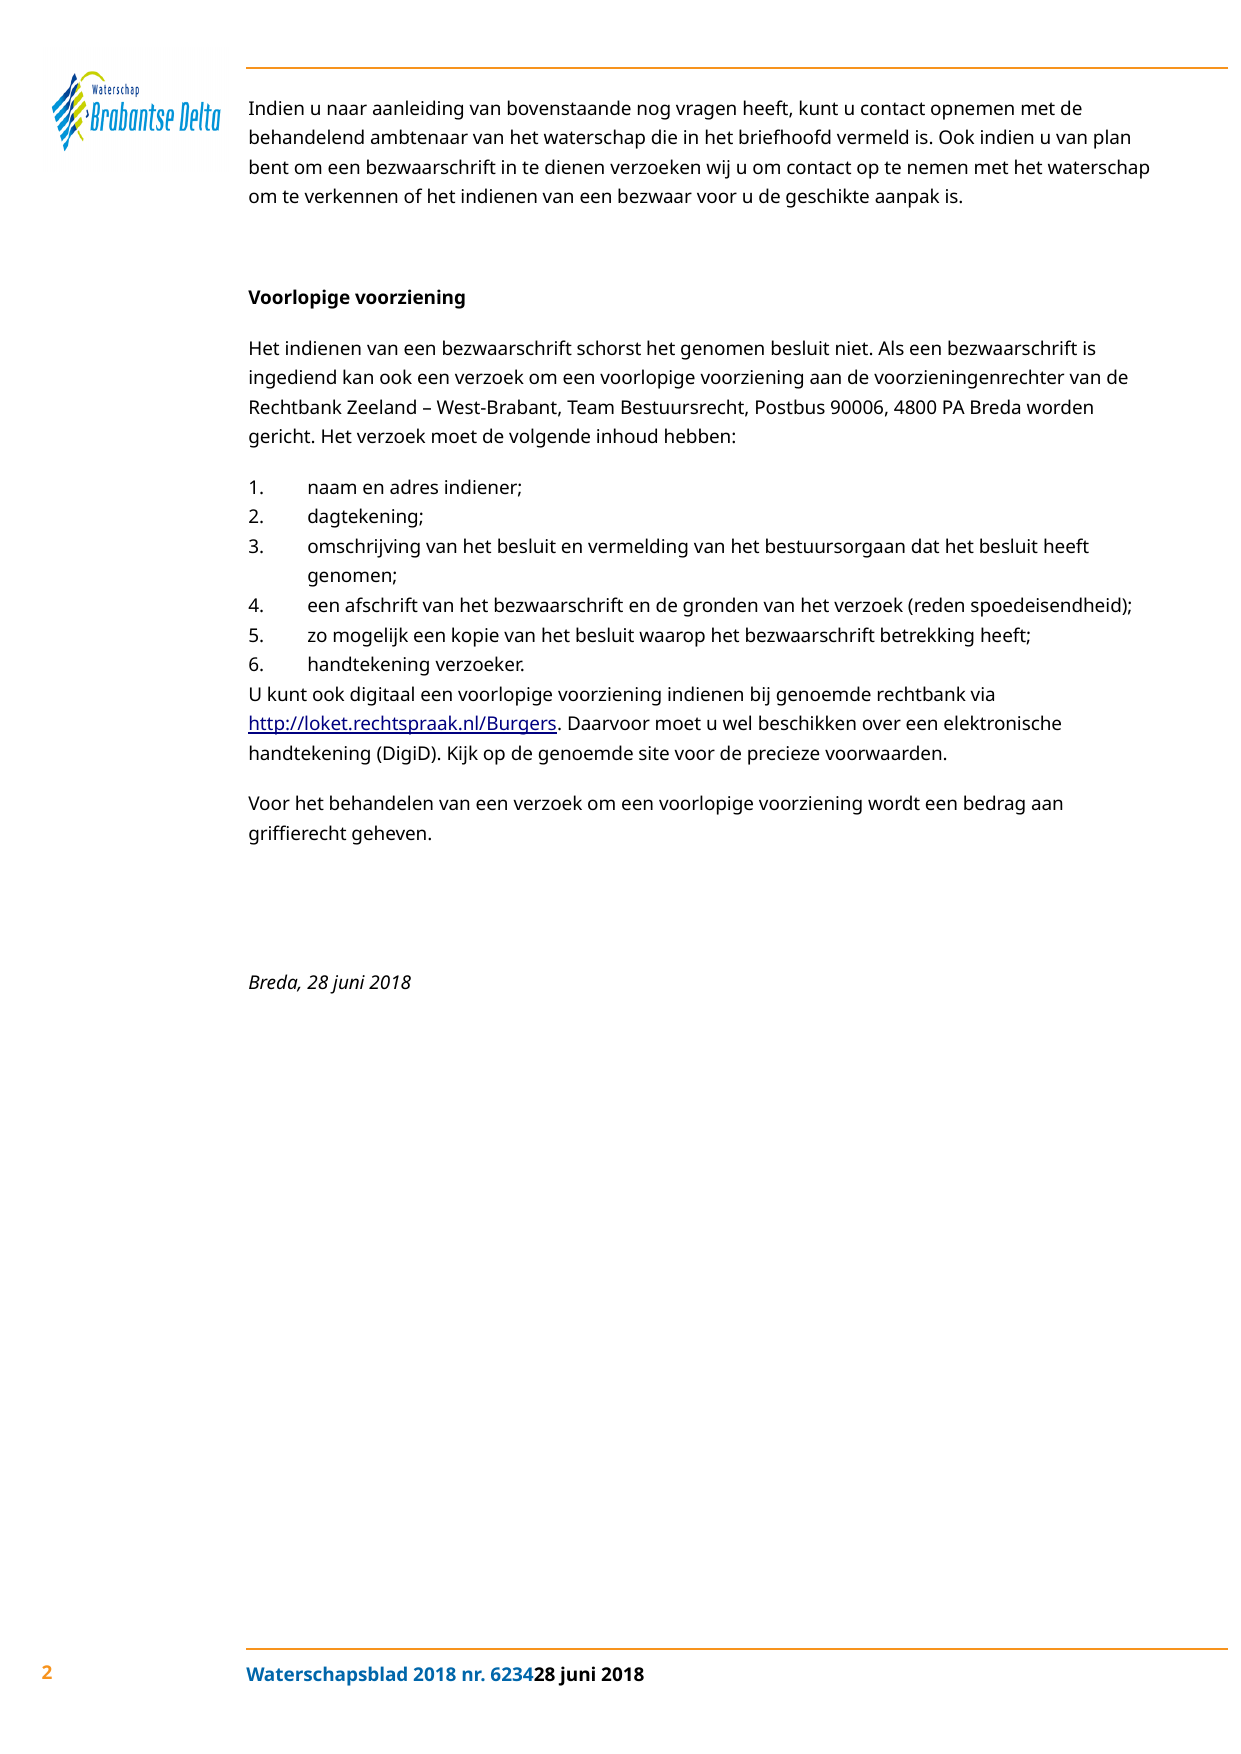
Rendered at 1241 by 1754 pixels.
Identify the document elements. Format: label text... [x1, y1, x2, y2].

text Breda, 28 juni 2018 [248, 969, 1152, 994]
list een afschrift van het bezwaarschrift en de gronden van het verzoek (reden spoedeisendheid); [248, 592, 1152, 618]
text Voorlopige voorziening [248, 284, 1152, 310]
list dagtekening; [248, 503, 1152, 529]
list omschrijving van het besluit en vermelding van het bestuursorgaan dat het besluit heeft genomen; [248, 533, 1152, 588]
text Voor het behandelen van een verzoek om een voorlopige voorziening wordt een bedrag aan griffierecht geheven. [248, 791, 1152, 846]
text U kunt ook digitaal een voorlopige voorziening indienen bij genoemde rechtbank via http://loket.rechtspraak.nl/Burgers. Daarvoor moet u wel beschikken over een elektronische handtekening (DigiD). Kijk op de genoemde site voor de precieze voorwaarden. [248, 681, 1152, 766]
picture [41, 47, 231, 172]
text Het indienen van een bezwaarschrift schorst het genomen besluit niet. Als een bezwaarschrift is ingediend kan ook een verzoek om een voorlopige voorziening aan de voorzieningenrechter van de Rechtbank Zeeland – West-Brabant, Team Bestuursrecht, Postbus 90006, 4800 PA Breda worden gericht. Het verzoek moet de volgende inhoud hebben: [248, 335, 1152, 449]
list naam en adres indiener; [248, 474, 1152, 500]
text Indien u naar aanleiding van bovenstaande nog vragen heeft, kunt u contact opnemen met de behandelend ambtenaar van het waterschap die in het briefhoofd vermeld is. Ook indien u van plan bent om een bezwaarschrift in te dienen verzoeken wij u om contact op te nemen met het waterschap om te verkennen of het indienen van een bezwaar voor u de geschikte aanpak is. [248, 95, 1152, 209]
list zo mogelijk een kopie van het besluit waarop het bezwaarschrift betrekking heeft; [248, 622, 1152, 648]
list handtekening verzoeker. [248, 651, 1152, 677]
